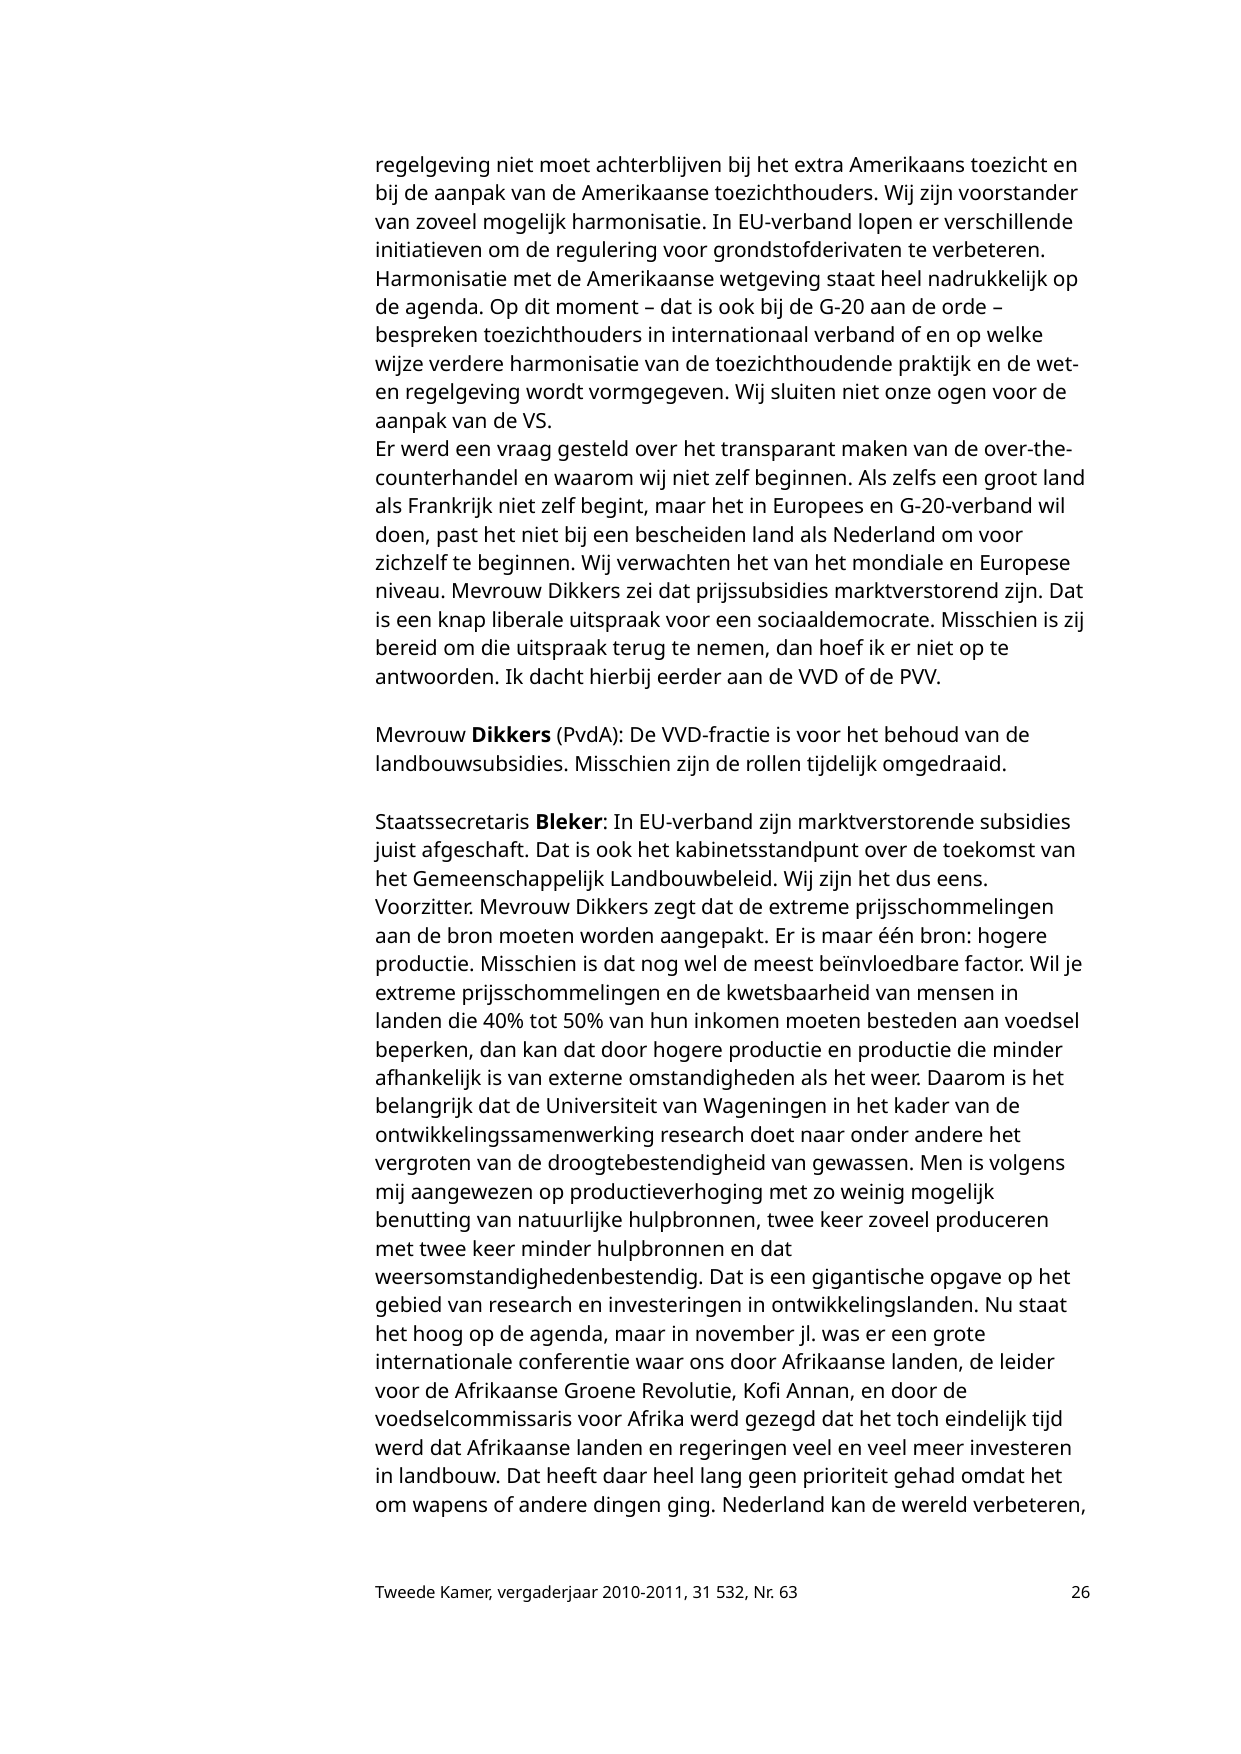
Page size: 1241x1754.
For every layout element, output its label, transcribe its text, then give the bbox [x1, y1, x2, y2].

text Staatssecretaris Bleker: In EU-verband zijn marktverstorende subsidies juist afgeschaft. Dat is ook het kabinetsstandpunt over de toekomst van het Gemeenschappelijk Landbouwbeleid. Wij zijn het dus eens. [375, 807, 1090, 892]
text regelgeving niet moet achterblijven bij het extra Amerikaans toezicht en bij de aanpak van de Amerikaanse toezichthouders. Wij zijn voorstander van zoveel mogelijk harmonisatie. In EU-verband lopen er verschillende initiatieven om de regulering voor grondstofderivaten te verbeteren. Harmonisatie met de Amerikaanse wetgeving staat heel nadrukkelijk op de agenda. Op dit moment – dat is ook bij de G-20 aan de orde – bespreken toezichthouders in internationaal verband of en op welke wijze verdere harmonisatie van de toezichthoudende praktijk en de wet- en regelgeving wordt vormgegeven. Wij sluiten niet onze ogen voor de aanpak van de VS. [375, 150, 1090, 434]
text Er werd een vraag gesteld over het transparant maken van de over-the-counterhandel en waarom wij niet zelf beginnen. Als zelfs een groot land als Frankrijk niet zelf begint, maar het in Europees en G-20-verband wil doen, past het niet bij een bescheiden land als Nederland om voor zichzelf te beginnen. Wij verwachten het van het mondiale en Europese niveau. Mevrouw Dikkers zei dat prijssubsidies marktverstorend zijn. Dat is een knap liberale uitspraak voor een sociaaldemocrate. Misschien is zij bereid om die uitspraak terug te nemen, dan hoef ik er niet op te antwoorden. Ik dacht hierbij eerder aan de VVD of de PVV. [375, 434, 1090, 690]
text Mevrouw Dikkers (PvdA): De VVD-fractie is voor het behoud van de landbouwsubsidies. Misschien zijn de rollen tijdelijk omgedraaid. [375, 720, 1090, 777]
text Voorzitter. Mevrouw Dikkers zegt dat de extreme prijsschommelingen aan de bron moeten worden aangepakt. Er is maar één bron: hogere productie. Misschien is dat nog wel de meest beïnvloedbare factor. Wil je extreme prijsschommelingen en de kwetsbaarheid van mensen in landen die 40% tot 50% van hun inkomen moeten besteden aan voedsel beperken, dan kan dat door hogere productie en productie die minder afhankelijk is van externe omstandigheden als het weer. Daarom is het belangrijk dat de Universiteit van Wageningen in het kader van de ontwikkelingssamenwerking research doet naar onder andere het vergroten van de droogtebestendigheid van gewassen. Men is volgens mij aangewezen op productieverhoging met zo weinig mogelijk benutting van natuurlijke hulpbronnen, twee keer zoveel produceren met twee keer minder hulpbronnen en dat weersomstandighedenbestendig. Dat is een gigantische opgave op het gebied van research en investeringen in ontwikkelingslanden. Nu staat het hoog op de agenda, maar in november jl. was er een grote internationale conferentie waar ons door Afrikaanse landen, de leider voor de Afrikaanse Groene Revolutie, Kofi Annan, en door de voedselcommissaris voor Afrika werd gezegd dat het toch eindelijk tijd werd dat Afrikaanse landen en regeringen veel en veel meer investeren in landbouw. Dat heeft daar heel lang geen prioriteit gehad omdat het om wapens of andere dingen ging. Nederland kan de wereld verbeteren, [375, 892, 1090, 1518]
